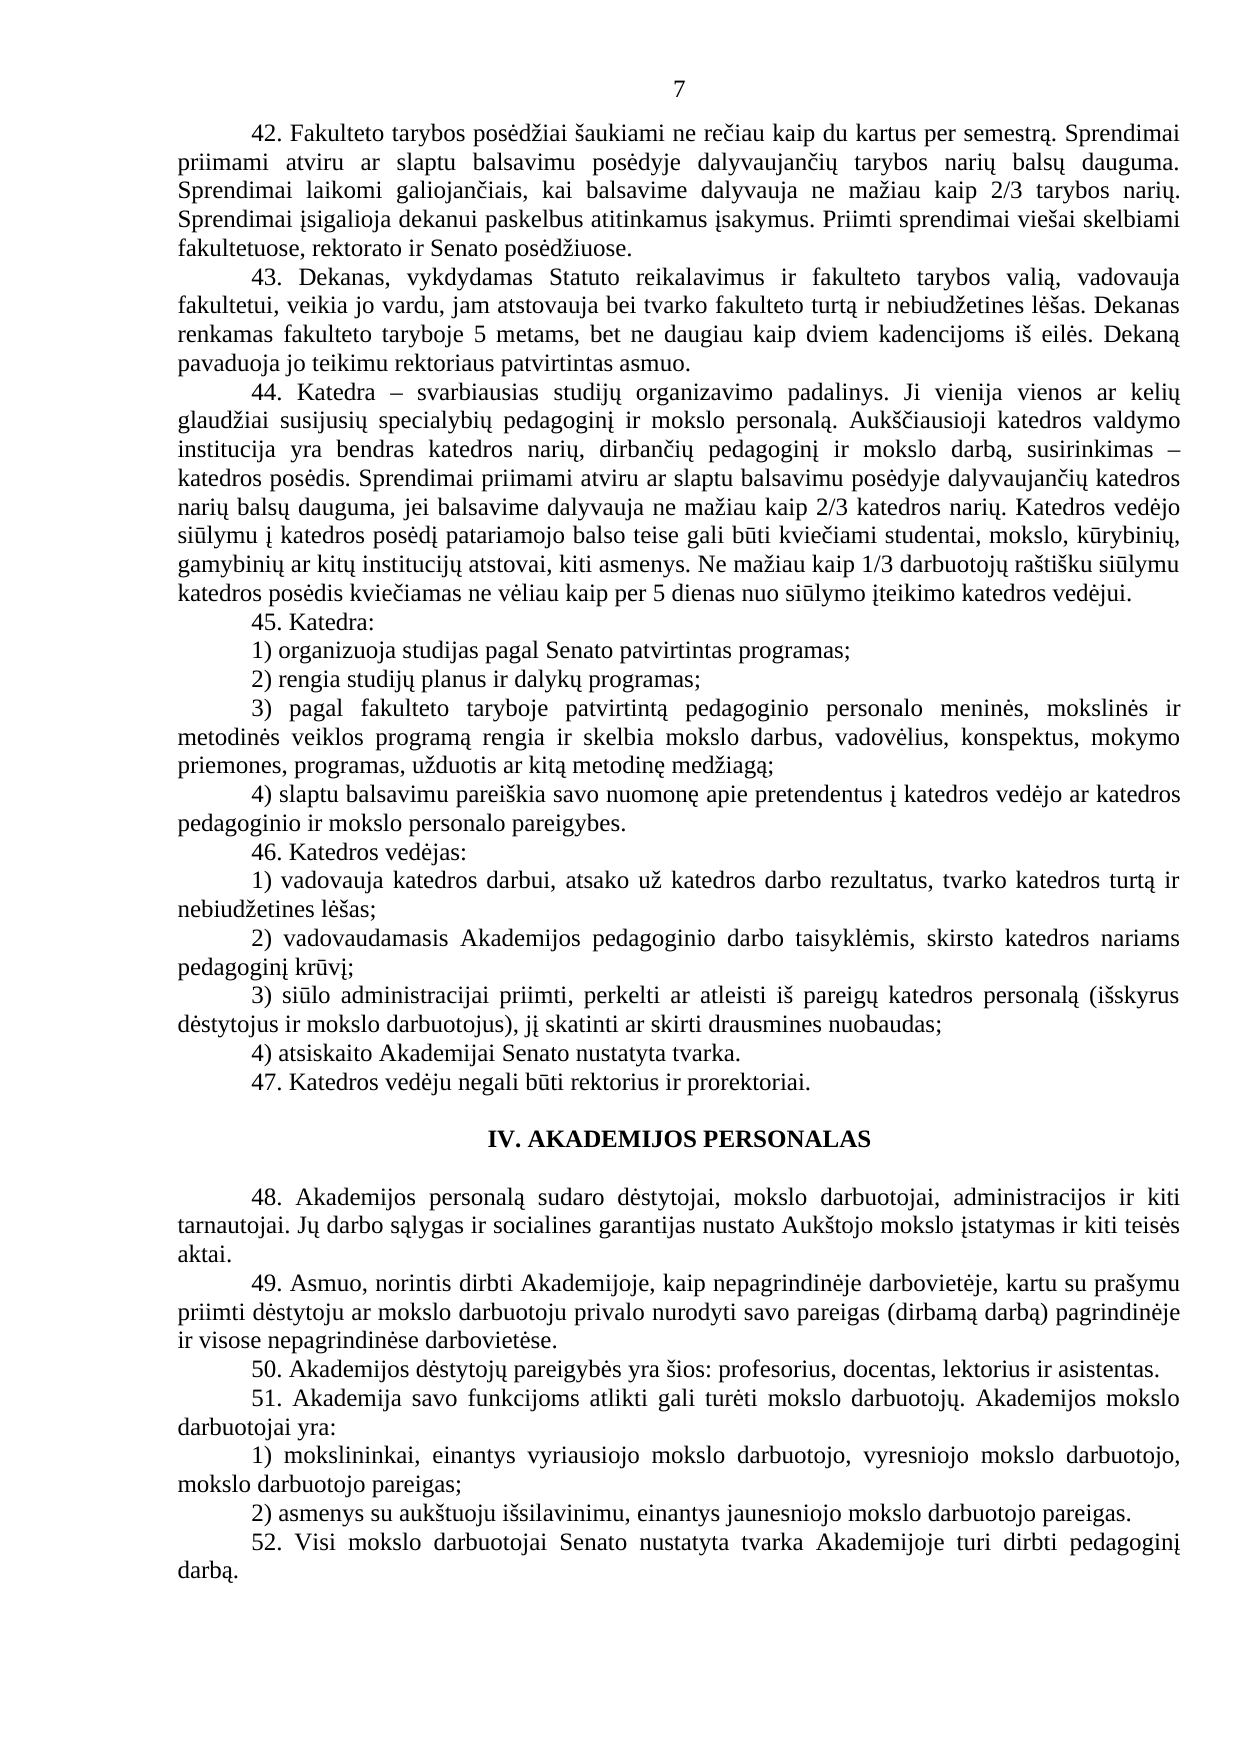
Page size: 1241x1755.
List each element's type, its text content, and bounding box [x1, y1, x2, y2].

text 1) vadovauja katedros darbui, atsako už katedros darbo rezultatus, tvarko katedros turtą ir nebiudžetines lėšas; [177, 866, 1181, 923]
text 48. Akademijos personalą sudaro dėstytojai, mokslo darbuotojai, administracijos ir kiti tarnautojai. Jų darbo sąlygas ir socialines garantijas nustato Aukštojo mokslo įstatymas ir kiti teisės aktai. [177, 1182, 1181, 1268]
text 45. Katedra: [177, 607, 1181, 636]
text 50. Akademijos dėstytojų pareigybės yra šios: profesorius, docentas, lektorius ir asistentas. [177, 1354, 1181, 1383]
text 46. Katedros vedėjas: [177, 837, 1181, 866]
text 51. Akademija savo funkcijoms atlikti gali turėti mokslo darbuotojų. Akademijos mokslo darbuotojai yra: [177, 1383, 1181, 1441]
text 2) vadovaudamasis Akademijos pedagoginio darbo taisyklėmis, skirsto katedros nariams pedagoginį krūvį; [177, 923, 1181, 981]
text 1) organizuoja studijas pagal Senato patvirtintas programas; [177, 636, 1181, 664]
text 2) rengia studijų planus ir dalykų programas; [177, 664, 1181, 693]
text 2) asmenys su aukštuoju išsilavinimu, einantys jaunesniojo mokslo darbuotojo pareigas. [177, 1498, 1181, 1527]
text 3) siūlo administracijai priimti, perkelti ar atleisti iš pareigų katedros personalą (išskyrus dėstytojus ir mokslo darbuotojus), jį skatinti ar skirti drausmines nuobaudas; [177, 981, 1181, 1038]
text 3) pagal fakulteto taryboje patvirtintą pedagoginio personalo meninės, mokslinės ir metodinės veiklos programą rengia ir skelbia mokslo darbus, vadovėlius, konspektus, mokymo priemones, programas, užduotis ar kitą metodinę medžiagą; [177, 693, 1181, 779]
text 42. Fakulteto tarybos posėdžiai šaukiami ne rečiau kaip du kartus per semestrą. Sprendimai priimami atviru ar slaptu balsavimu posėdyje dalyvaujančių tarybos narių balsų dauguma. Sprendimai laikomi galiojančiais, kai balsavime dalyvauja ne mažiau kaip 2/3 tarybos narių. Sprendimai įsigalioja dekanui paskelbus atitinkamus įsakymus. Priimti sprendimai viešai skelbiami fakultetuose, rektorato ir Senato posėdžiuose. [177, 118, 1181, 262]
text IV. AKADEMIJOS PERSONALAS [177, 1124, 1181, 1153]
text 44. Katedra – svarbiausias studijų organizavimo padalinys. Ji vienija vienos ar kelių glaudžiai susijusių specialybių pedagoginį ir mokslo personalą. Aukščiausioji katedros valdymo institucija yra bendras katedros narių, dirbančių pedagoginį ir mokslo darbą, susirinkimas – katedros posėdis. Sprendimai priimami atviru ar slaptu balsavimu posėdyje dalyvaujančių katedros narių balsų dauguma, jei balsavime dalyvauja ne mažiau kaip 2/3 katedros narių. Katedros vedėjo siūlymu į katedros posėdį patariamojo balso teise gali būti kviečiami studentai, mokslo, kūrybinių, gamybinių ar kitų institucijų atstovai, kiti asmenys. Ne mažiau kaip 1/3 darbuotojų raštišku siūlymu katedros posėdis kviečiamas ne vėliau kaip per 5 dienas nuo siūlymo įteikimo katedros vedėjui. [177, 377, 1181, 607]
text 4) atsiskaito Akademijai Senato nustatyta tvarka. [177, 1038, 1181, 1067]
text 52. Visi mokslo darbuotojai Senato nustatyta tvarka Akademijoje turi dirbti pedagoginį darbą. [177, 1527, 1181, 1584]
text 43. Dekanas, vykdydamas Statuto reikalavimus ir fakulteto tarybos valią, vadovauja fakultetui, veikia jo vardu, jam atstovauja bei tvarko fakulteto turtą ir nebiudžetines lėšas. Dekanas renkamas fakulteto taryboje 5 metams, bet ne daugiau kaip dviem kadencijoms iš eilės. Dekaną pavaduoja jo teikimu rektoriaus patvirtintas asmuo. [177, 262, 1181, 377]
text 49. Asmuo, norintis dirbti Akademijoje, kaip nepagrindinėje darbovietėje, kartu su prašymu priimti dėstytoju ar mokslo darbuotoju privalo nurodyti savo pareigas (dirbamą darbą) pagrindinėje ir visose nepagrindinėse darbovietėse. [177, 1268, 1181, 1354]
text 47. Katedros vedėju negali būti rektorius ir prorektoriai. [177, 1067, 1181, 1096]
text 1) mokslininkai, einantys vyriausiojo mokslo darbuotojo, vyresniojo mokslo darbuotojo, mokslo darbuotojo pareigas; [177, 1441, 1181, 1498]
text 4) slaptu balsavimu pareiškia savo nuomonę apie pretendentus į katedros vedėjo ar katedros pedagoginio ir mokslo personalo pareigybes. [177, 779, 1181, 837]
